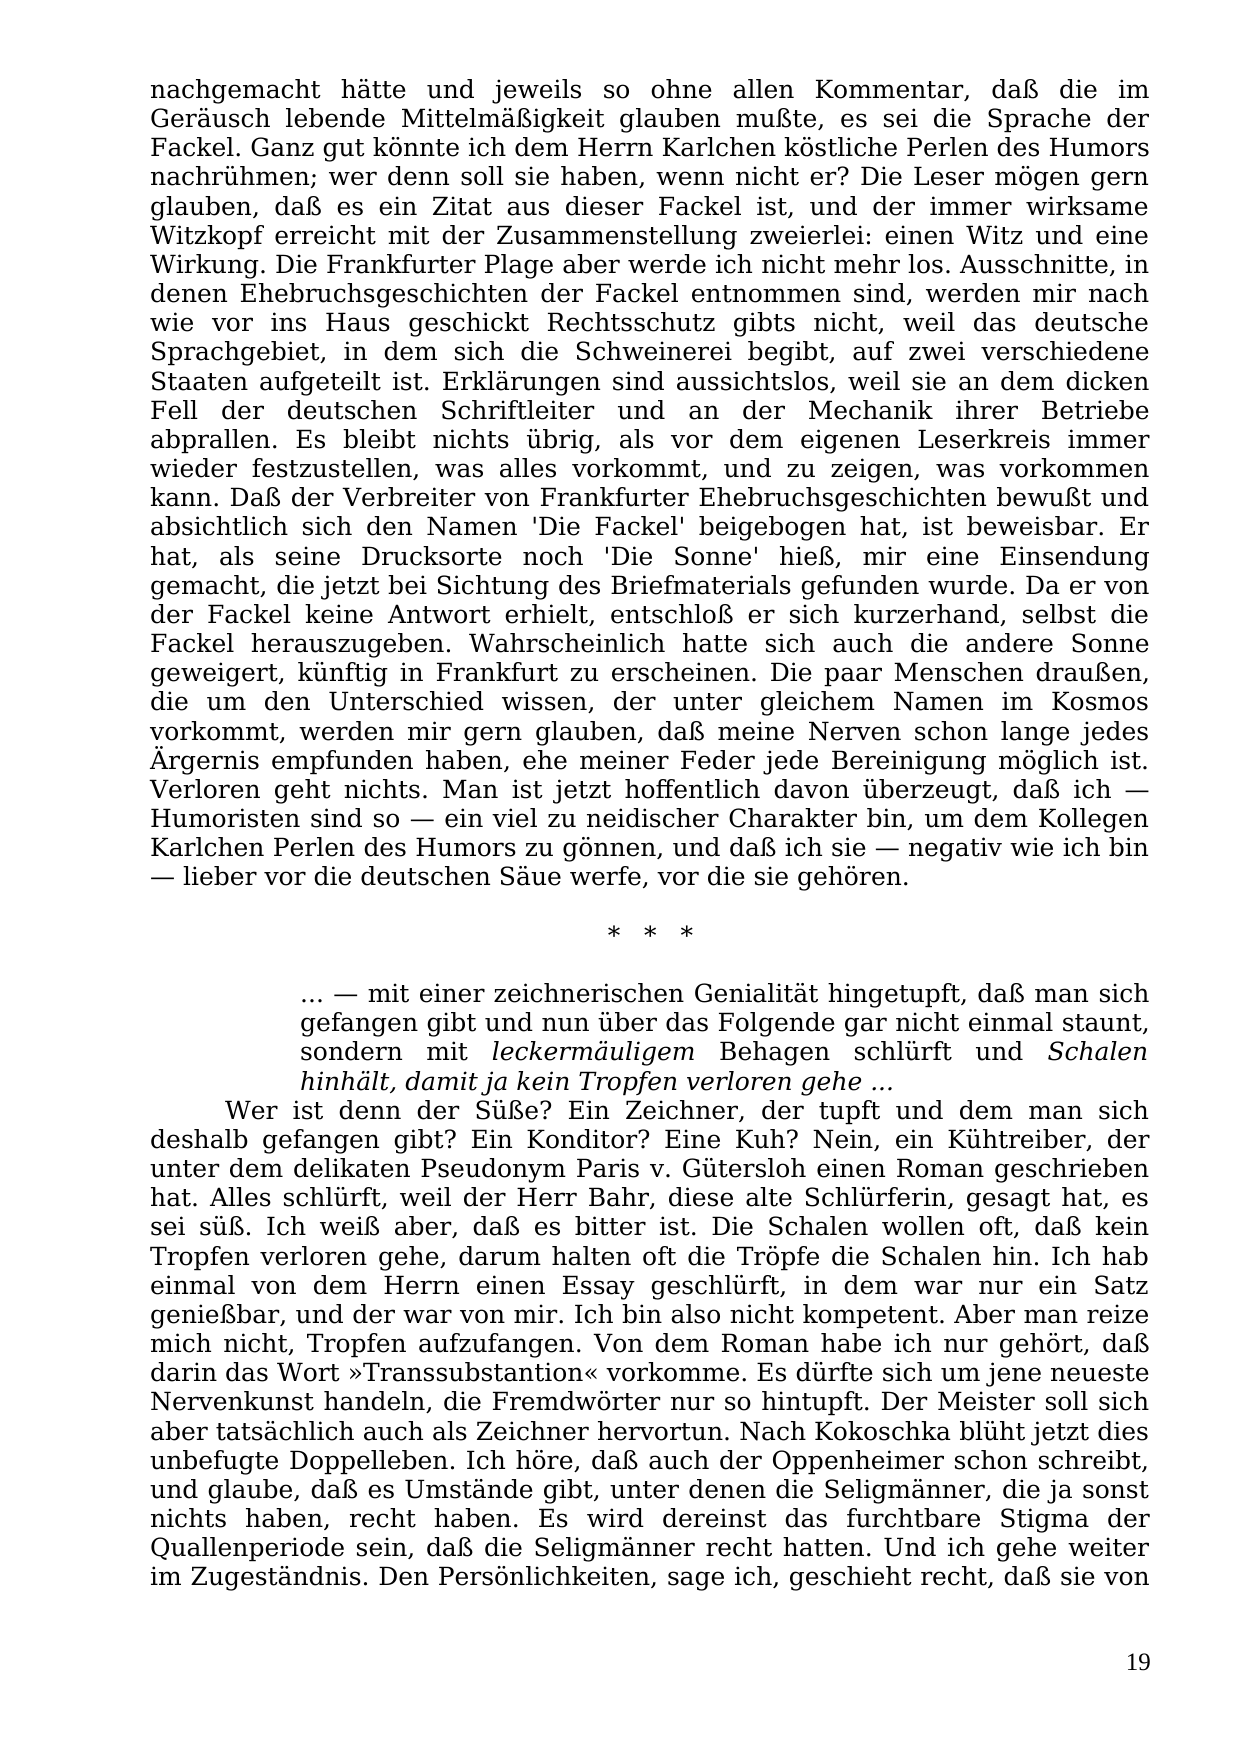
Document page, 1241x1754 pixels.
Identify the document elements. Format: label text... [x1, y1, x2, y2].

text ... — mit einer zeichnerischen Genialität hingetupft, daß man sich gefangen gibt und nun über das Folgende gar nicht einmal staunt, sondern mit leckermäuligem Behagen schlürft und Schalen hinhält, damit ja kein Tropfen verloren gehe ... [300, 979, 1151, 1096]
text Wer ist denn der Süße? Ein Zeichner, der tupft und dem man sich deshalb gefangen gibt? Ein Konditor? Eine Kuh? Nein, ein Kühtreiber, der unter dem delikaten Pseudonym Paris v. Gütersloh einen Roman geschrieben hat. Alles schlürft, weil der Herr Bahr, diese alte Schlürferin, gesagt hat, es sei süß. Ich weiß aber, daß es bitter ist. Die Schalen wollen oft, daß kein Tropfen verloren gehe, darum halten oft die Tröpfe die Schalen hin. Ich hab einmal von dem Herrn einen Essay geschlürft, in dem war nur ein Satz genießbar, und der war von mir. Ich bin also nicht kompetent. Aber man reize mich nicht, Tropfen aufzufangen. Von dem Roman habe ich nur gehört, daß darin das Wort »Transsubstantion« vorkomme. Es dürfte sich um jene neueste Nervenkunst handeln, die Fremdwörter nur so hintupft. Der Meister soll sich aber tatsächlich auch als Zeichner hervortun. Nach Kokoschka blüht jetzt dies unbefugte Doppelleben. Ich höre, daß auch der Oppenheimer schon schreibt, und glaube, daß es Umstände gibt, unter denen die Seligmänner, die ja sonst nichts haben, recht haben. Es wird dereinst das furchtbare Stigma der Quallenperiode sein, daß die Seligmänner recht hatten. Und ich gehe weiter im Zugeständnis. Den Persönlichkeiten, sage ich, geschieht recht, daß sie von [150, 1096, 1151, 1592]
text * * * [150, 921, 1151, 950]
text nachgemacht hätte und jeweils so ohne allen Kommentar, daß die im Geräusch lebende Mittelmäßigkeit glauben mußte, es sei die Sprache der Fackel. Ganz gut könnte ich dem Herrn Karlchen köstliche Perlen des Humors nachrühmen; wer denn soll sie haben, wenn nicht er? Die Leser mögen gern glauben, daß es ein Zitat aus dieser Fackel ist, und der immer wirksame Witzkopf erreicht mit der Zusammenstellung zweierlei: einen Witz und eine Wirkung. Die Frankfurter Plage aber werde ich nicht mehr los. Ausschnitte, in denen Ehebruchsgeschichten der Fackel entnommen sind, werden mir nach wie vor ins Haus geschickt Rechtsschutz gibts nicht, weil das deutsche Sprachgebiet, in dem sich die Schweinerei begibt, auf zwei verschiedene Staaten aufgeteilt ist. Erklärungen sind aussichtslos, weil sie an dem dicken Fell der deutschen Schriftleiter und an der Mechanik ihrer Betriebe abprallen. Es bleibt nichts übrig, als vor dem eigenen Leserkreis immer wieder festzustellen, was alles vorkommt, und zu zeigen, was vorkommen kann. Daß der Verbreiter von Frankfurter Ehebruchsgeschichten bewußt und absichtlich sich den Namen 'Die Fackel' beigebogen hat, ist beweisbar. Er hat, als seine Drucksorte noch 'Die Sonne' hieß, mir eine Einsendung gemacht, die jetzt bei Sichtung des Briefmaterials gefunden wurde. Da er von der Fackel keine Antwort erhielt, entschloß er sich kurzerhand, selbst die Fackel herauszugeben. Wahrscheinlich hatte sich auch die andere Sonne geweigert, künftig in Frankfurt zu erscheinen. Die paar Menschen draußen, die um den Unterschied wissen, der unter gleichem Namen im Kosmos vorkommt, werden mir gern glauben, daß meine Nerven schon lange jedes Ärgernis empfunden haben, ehe meiner Feder jede Bereinigung möglich ist. Verloren geht nichts. Man ist jetzt hoffentlich davon überzeugt, daß ich — Humoristen sind so — ein viel zu neidischer Charakter bin, um dem Kollegen Karlchen Perlen des Humors zu gönnen, und daß ich sie — negativ wie ich bin — lieber vor die deutschen Säue werfe, vor die sie gehören. [150, 75, 1151, 892]
